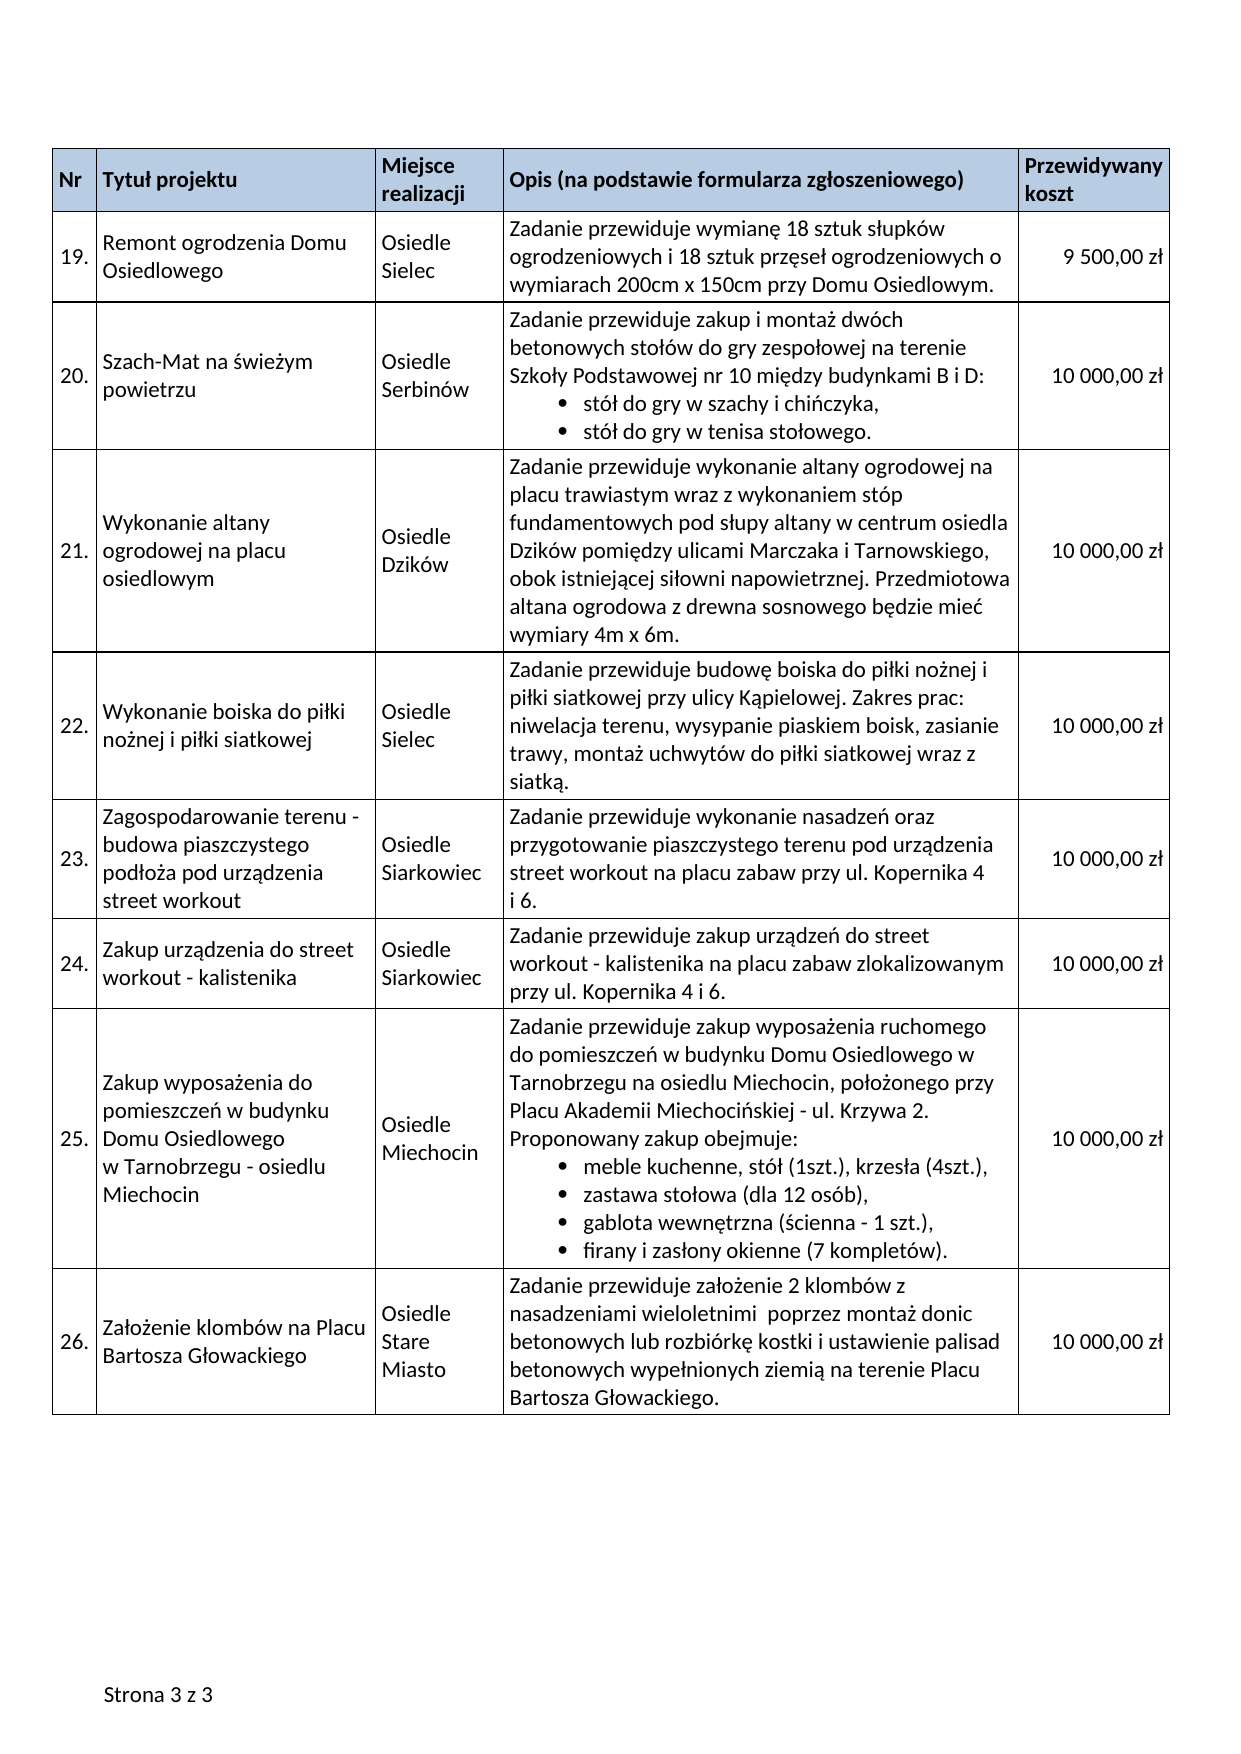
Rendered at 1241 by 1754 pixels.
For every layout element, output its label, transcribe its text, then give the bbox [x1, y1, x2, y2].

table_cell Zakup wyposażenia do pomieszczeń w budynku Domu Osiedlowego w Tarnobrzegu - osiedlu Miechocin [97, 1009, 375, 1267]
table_cell 10 000,00 zł [1019, 1009, 1169, 1267]
table_cell 24. [53, 919, 96, 1008]
table_cell 21. [53, 450, 96, 651]
table_cell 10 000,00 zł [1019, 450, 1169, 651]
table_cell Osiedle Serbinów [376, 303, 503, 448]
table_cell 25. [53, 1009, 96, 1267]
table_header Miejsce realizacji [376, 149, 503, 211]
table_cell Założenie klombów na Placu Bartosza Głowackiego [97, 1269, 375, 1414]
table_header Tytuł projektu [97, 149, 375, 211]
table_cell Osiedle Sielec [376, 212, 503, 301]
table_cell Remont ogrodzenia Domu Osiedlowego [97, 212, 375, 301]
table_cell 23. [53, 800, 96, 917]
table_cell Szach-Mat na świeżym powietrzu [97, 303, 375, 448]
table_cell Osiedle Siarkowiec [376, 800, 503, 917]
table_cell 26. [53, 1269, 96, 1414]
table_cell 10 000,00 zł [1019, 1269, 1169, 1414]
table_header Nr [53, 149, 96, 211]
table_cell Zadanie przewiduje wykonanie altany ogrodowej na placu trawiastym wraz z wykonaniem stóp fundamentowych pod słupy altany w centrum osiedla Dzików pomiędzy ulicami Marczaka i Tarnowskiego, obok istniejącej siłowni napowietrznej. Przedmiotowa altana ogrodowa z drewna sosnowego będzie mieć wymiary 4m x 6m. [504, 450, 1018, 651]
table_cell Osiedle Siarkowiec [376, 919, 503, 1008]
table_cell Wykonanie boiska do piłki nożnej i piłki siatkowej [97, 653, 375, 798]
table_cell Zadanie przewiduje wymianę 18 sztuk słupków ogrodzeniowych i 18 sztuk przęseł ogrodzeniowych o wymiarach 200cm x 150cm przy Domu Osiedlowym. [504, 212, 1018, 301]
table_cell Osiedle Sielec [376, 653, 503, 798]
table_cell 10 000,00 zł [1019, 919, 1169, 1008]
table_cell 10 000,00 zł [1019, 303, 1169, 448]
table_cell 20. [53, 303, 96, 448]
table_cell Osiedle Miechocin [376, 1009, 503, 1267]
table_cell Zadanie przewiduje założenie 2 klombów z nasadzeniami wieloletnimi poprzez montaż donic betonowych lub rozbiórkę kostki i ustawienie palisad betonowych wypełnionych ziemią na terenie Placu Bartosza Głowackiego. [504, 1269, 1018, 1414]
table_cell Zadanie przewiduje zakup i montaż dwóch betonowych stołów do gry zespołowej na terenie Szkoły Podstawowej nr 10 między budynkami B i D: stół do gry w szachy i chińczyka, stół do gry w tenisa stołowego. [504, 303, 1018, 448]
table_cell Zagospodarowanie terenu - budowa piaszczystego podłoża pod urządzenia street workout [97, 800, 375, 917]
table_cell 10 000,00 zł [1019, 653, 1169, 798]
table_header Przewidywany koszt [1019, 149, 1169, 211]
table_cell Zadanie przewiduje zakup wyposażenia ruchomego do pomieszczeń w budynku Domu Osiedlowego w Tarnobrzegu na osiedlu Miechocin, położonego przy Placu Akademii Miechocińskiej - ul. Krzywa 2. Proponowany zakup obejmuje: meble kuchenne, stół (1szt.), krzesła (4szt.), zastawa stołowa (dla 12 osób), gablota wewnętrzna (ścienna - 1 szt.), firany i zasłony okienne (7 kompletów). [504, 1009, 1018, 1267]
table_cell 9 500,00 zł [1019, 212, 1169, 301]
table_header Opis (na podstawie formularza zgłoszeniowego) [504, 149, 1018, 211]
table_cell Zakup urządzenia do street workout - kalistenika [97, 919, 375, 1008]
table_cell Wykonanie altany ogrodowej na placu osiedlowym [97, 450, 375, 651]
table_cell 10 000,00 zł [1019, 800, 1169, 917]
table_cell Zadanie przewiduje wykonanie nasadzeń oraz przygotowanie piaszczystego terenu pod urządzenia street workout na placu zabaw przy ul. Kopernika 4 i 6. [504, 800, 1018, 917]
table_cell 22. [53, 653, 96, 798]
table_cell 19. [53, 212, 96, 301]
table_cell Osiedle Dzików [376, 450, 503, 651]
table_cell Zadanie przewiduje zakup urządzeń do street workout - kalistenika na placu zabaw zlokalizowanym przy ul. Kopernika 4 i 6. [504, 919, 1018, 1008]
table_cell Osiedle Stare Miasto [376, 1269, 503, 1414]
table_cell Zadanie przewiduje budowę boiska do piłki nożnej i piłki siatkowej przy ulicy Kąpielowej. Zakres prac: niwelacja terenu, wysypanie piaskiem boisk, zasianie trawy, montaż uchwytów do piłki siatkowej wraz z siatką. [504, 653, 1018, 798]
